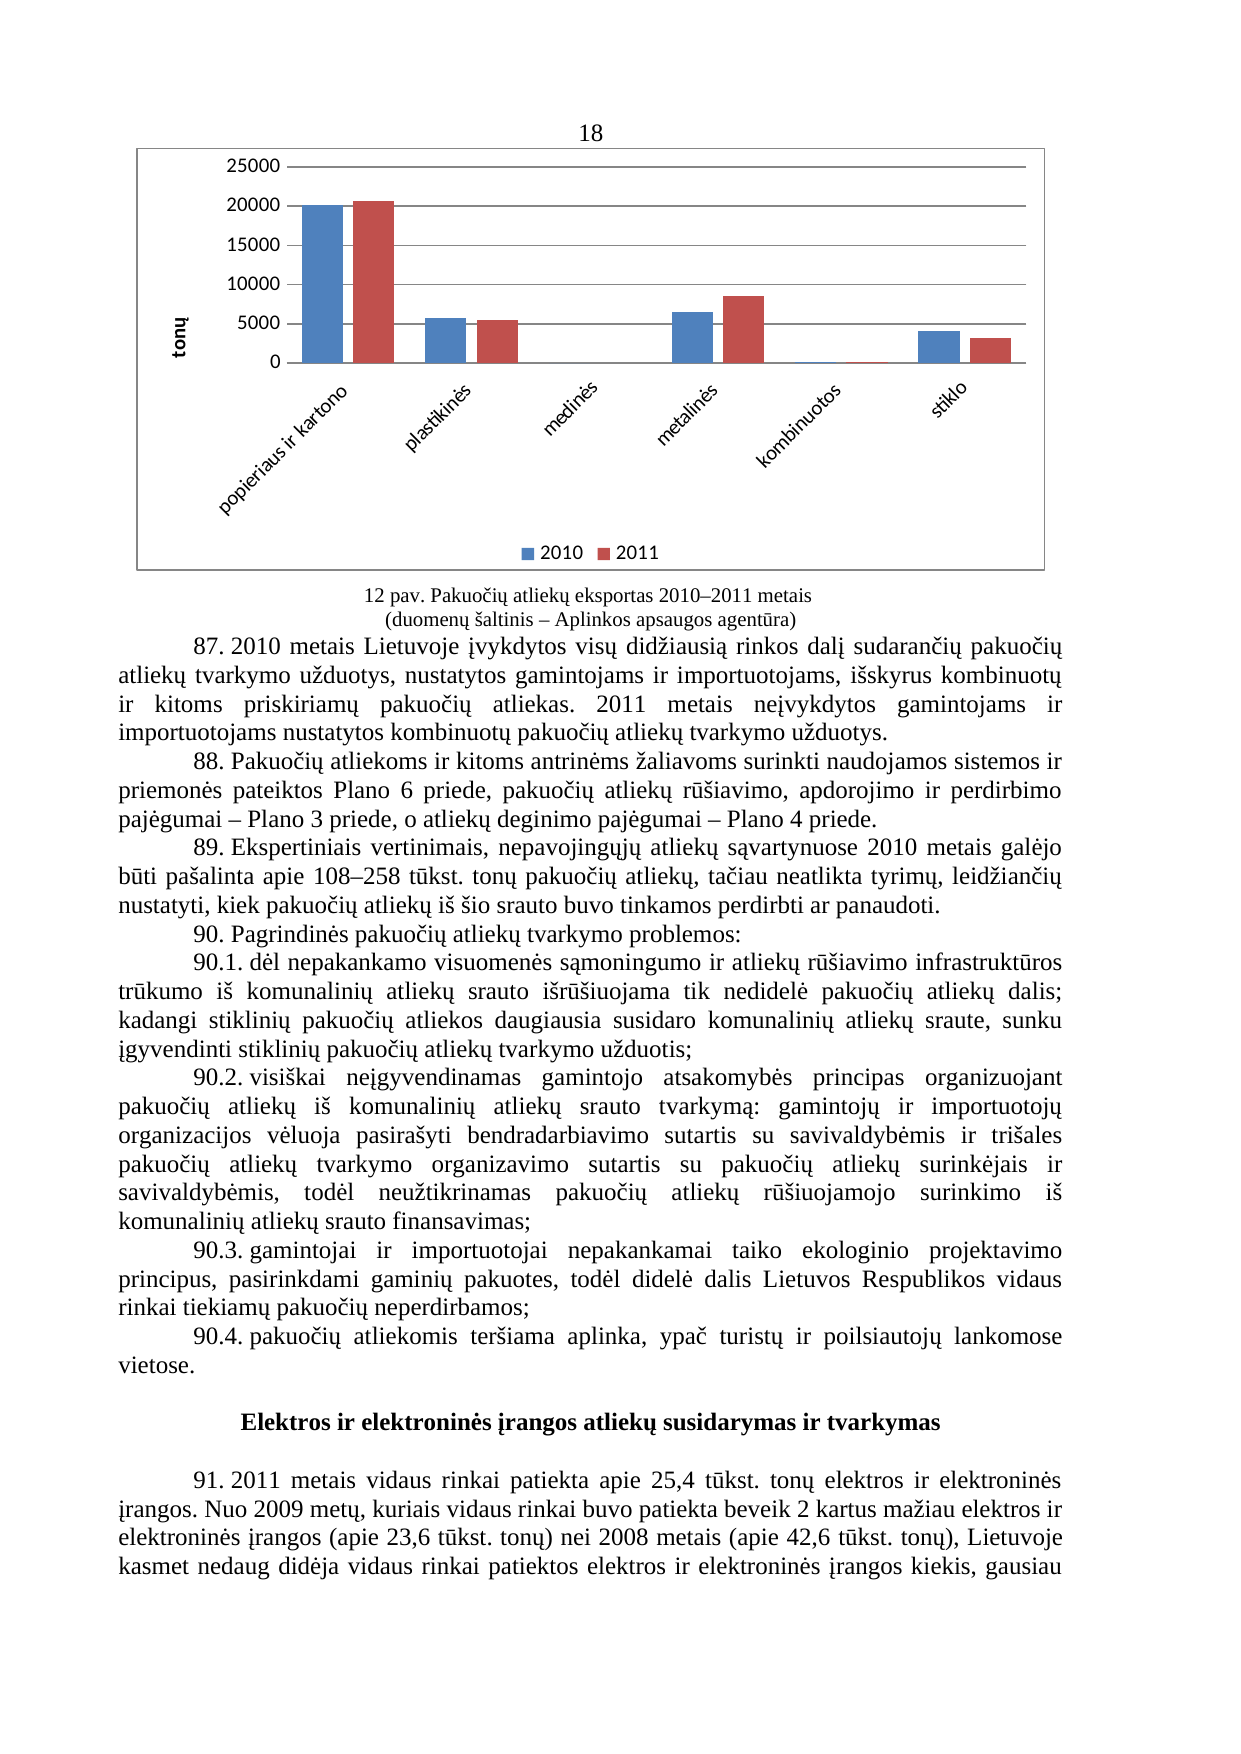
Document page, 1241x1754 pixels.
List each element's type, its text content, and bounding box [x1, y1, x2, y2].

text 89. Ekspertiniais vertinimais, nepavojingųjų atliekų sąvartynuose 2010 metais galėjo būti pašalinta apie 108–258 tūkst. tonų pakuočių atliekų, tačiau neatlikta tyrimų, leidžiančių nustatyti, kiek pakuočių atliekų iš šio srauto buvo tinkamos perdirbti ar panaudoti. [118, 832, 1063, 919]
text 88. Pakuočių atliekoms ir kitoms antrinėms žaliavoms surinkti naudojamos sistemos ir priemonės pateiktos Plano 6 priede, pakuočių atliekų rūšiavimo, apdorojimo ir perdirbimo pajėgumai – Plano 3 priede, o atliekų deginimo pajėgumai – Plano 4 priede. [118, 746, 1063, 832]
text 90.3. gamintojai ir importuotojai nepakankamai taiko ekologinio projektavimo principus, pasirinkdami gaminių pakuotes, todėl didelė dalis Lietuvos Respublikos vidaus rinkai tiekiamų pakuočių neperdirbamos; [118, 1235, 1063, 1321]
text 87. 2010 metais Lietuvoje įvykdytos visų didžiausią rinkos dalį sudarančių pakuočių atliekų tvarkymo užduotys, nustatytos gamintojams ir importuotojams, išskyrus kombinuotų ir kitoms priskiriamų pakuočių atliekas. 2011 metais neįvykdytos gamintojams ir importuotojams nustatytos kombinuotų pakuočių atliekų tvarkymo užduotys. [118, 631, 1063, 746]
text Elektros ir elektroninės įrangos atliekų susidarymas ir tvarkymas [118, 1407, 1063, 1436]
text 12 pav. Pakuočių atliekų eksportas 2010–2011 metais (duomenų šaltinis – Aplinkos apsaugos agentūra) [118, 583, 1063, 631]
text 90.2. visiškai neįgyvendinamas gamintojo atsakomybės principas organizuojant pakuočių atliekų iš komunalinių atliekų srauto tvarkymą: gamintojų ir importuotojų organizacijos vėluoja pasirašyti bendradarbiavimo sutartis su savivaldybėmis ir trišales pakuočių atliekų tvarkymo organizavimo sutartis su pakuočių atliekų surinkėjais ir savivaldybėmis, todėl neužtikrinamas pakuočių atliekų rūšiuojamojo surinkimo iš komunalinių atliekų srauto finansavimas; [118, 1062, 1063, 1235]
text 90.1. dėl nepakankamo visuomenės sąmoningumo ir atliekų rūšiavimo infrastruktūros trūkumo iš komunalinių atliekų srauto išrūšiuojama tik nedidelė pakuočių atliekų dalis; kadangi stiklinių pakuočių atliekos daugiausia susidaro komunalinių atliekų sraute, sunku įgyvendinti stiklinių pakuočių atliekų tvarkymo užduotis; [118, 947, 1063, 1062]
text 90.4. pakuočių atliekomis teršiama aplinka, ypač turistų ir poilsiautojų lankomose vietose. [118, 1321, 1063, 1379]
text 91. 2011 metais vidaus rinkai patiekta apie 25,4 tūkst. tonų elektros ir elektroninės įrangos. Nuo 2009 metų, kuriais vidaus rinkai buvo patiekta beveik 2 kartus mažiau elektros ir elektroninės įrangos (apie 23,6 tūkst. tonų) nei 2008 metais (apie 42,6 tūkst. tonų), Lietuvoje kasmet nedaug didėja vidaus rinkai patiektos elektros ir elektroninės įrangos kiekis, gausiau [118, 1465, 1063, 1580]
text 90. Pagrindinės pakuočių atliekų tvarkymo problemos: [118, 919, 1063, 947]
